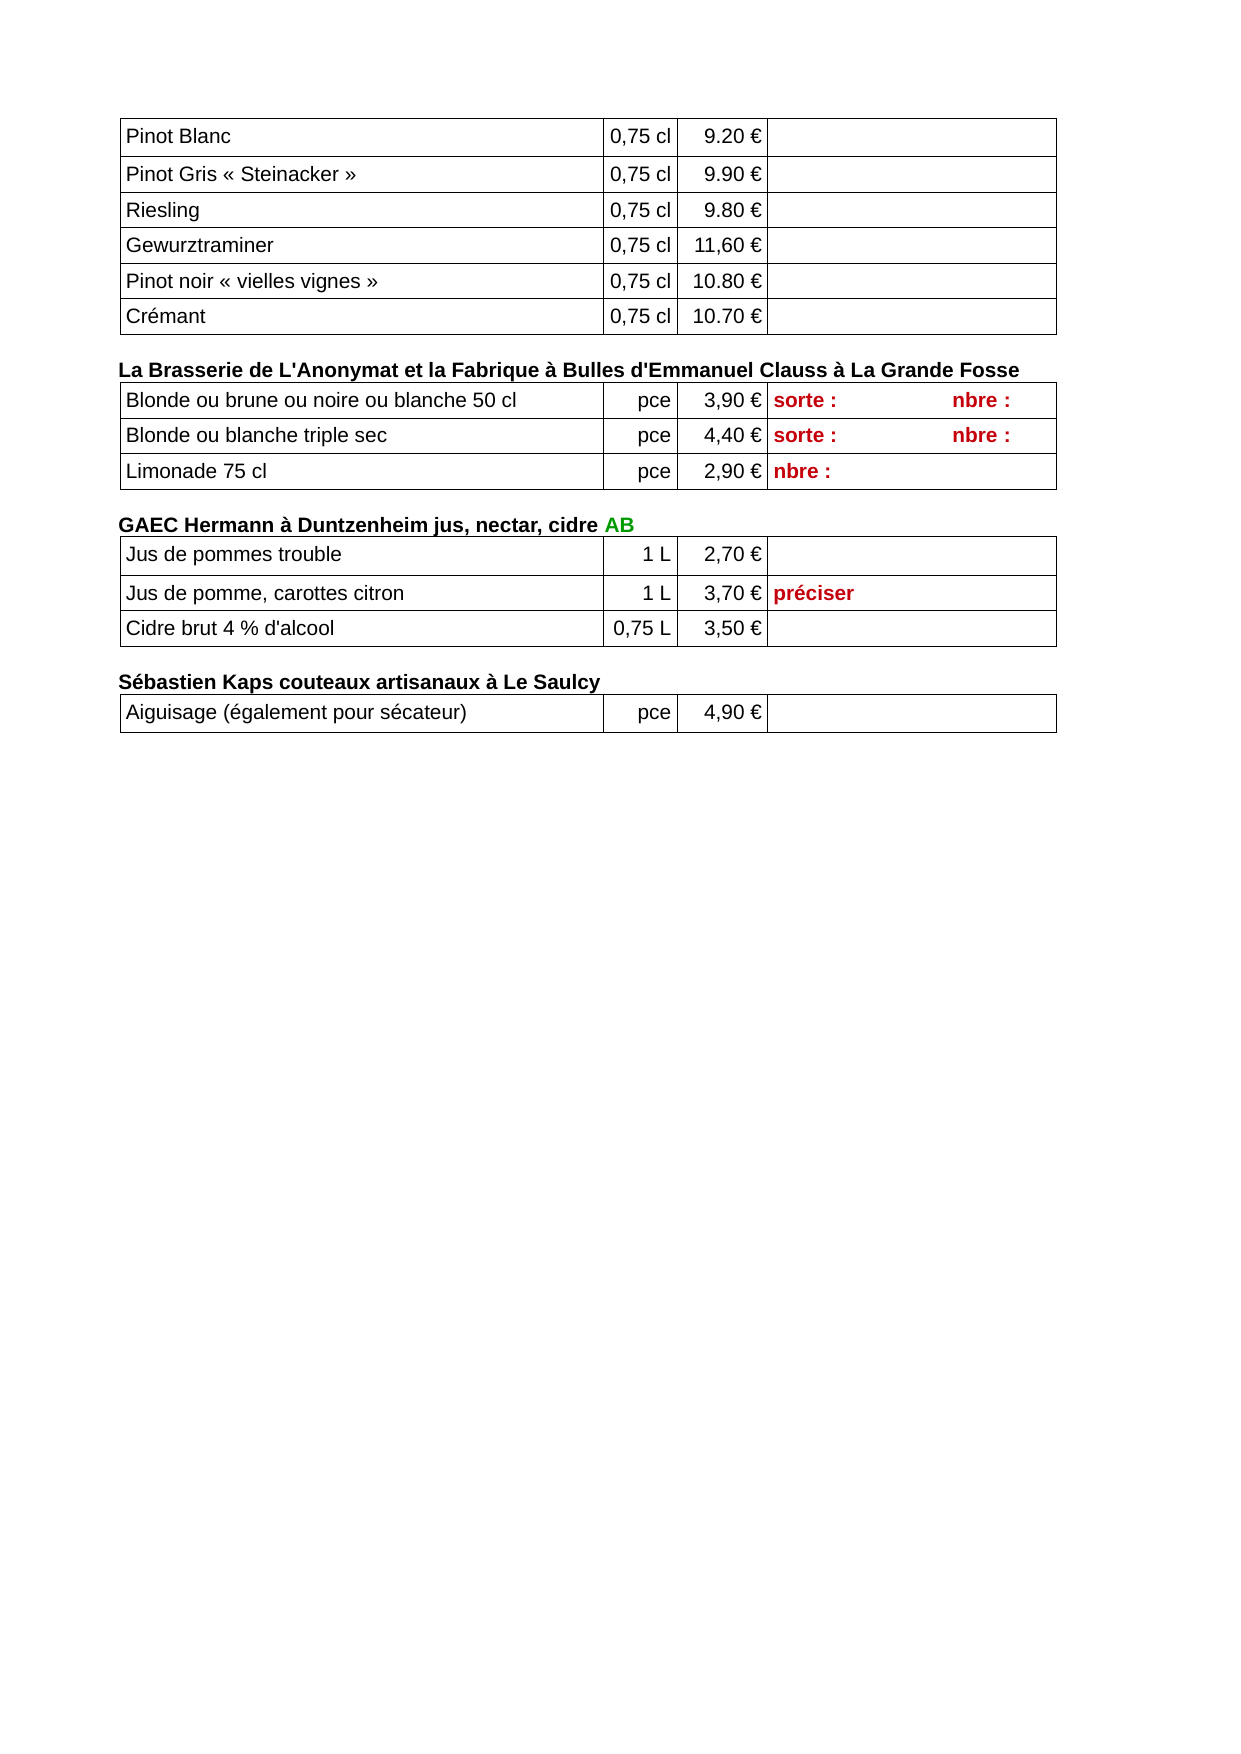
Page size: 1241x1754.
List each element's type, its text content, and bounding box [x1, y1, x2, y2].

table_cell 0,75 cl [604, 264, 677, 298]
table_cell [768, 299, 1056, 334]
table_cell Limonade 75 cl [121, 454, 603, 488]
table_cell 0,75 cl [604, 119, 677, 156]
table_cell 10,80 € [678, 264, 767, 298]
table_cell Crémant [121, 299, 603, 334]
table_cell [768, 193, 1056, 227]
table_cell 9,90 € [678, 157, 767, 192]
table_cell Blonde ou blanche triple sec [121, 419, 603, 453]
table_cell nbre : [768, 454, 1056, 488]
table_cell [768, 264, 1056, 298]
table_cell pce [604, 419, 677, 453]
table_cell Pinot noir « vielles vignes » [121, 264, 603, 298]
table_cell pce [604, 454, 677, 488]
table_cell Jus de pomme, carottes citron [121, 576, 603, 610]
table_header [768, 537, 1056, 574]
table_cell 11,60 € [678, 228, 767, 263]
text Sébastien Kaps couteaux artisanaux à Le Saulcy [118, 670, 1122, 694]
table_cell 2,90 € [678, 454, 767, 488]
table_header Blonde ou brune ou noire ou blanche 50 cl [121, 383, 603, 417]
table_header [768, 695, 1056, 732]
table_cell [768, 611, 1056, 646]
table_cell 10,70 € [678, 299, 767, 334]
table_cell 4,40 € [678, 419, 767, 453]
table_cell [768, 157, 1056, 192]
text GAEC Hermann à Duntzenheim jus, nectar, cidre AB [118, 512, 1122, 536]
table_cell 0,75 cl [604, 228, 677, 263]
table_cell 0,75 cl [604, 299, 677, 334]
table_cell 0,75 cl [604, 193, 677, 227]
table_cell [768, 119, 1056, 156]
table_cell 3,50 € [678, 611, 767, 646]
table_cell 1 L [604, 576, 677, 610]
table_cell 9,20 € [678, 119, 767, 156]
table_header 1 L [604, 537, 677, 574]
table_cell préciser [768, 576, 1056, 610]
table_cell 0,75 cl [604, 157, 677, 192]
table_cell 0,75 L [604, 611, 677, 646]
table_cell Pinot Gris « Steinacker » [121, 157, 603, 192]
table_header 3,90 € [678, 383, 767, 417]
table_cell 9,80 € [678, 193, 767, 227]
table_header 4,90 € [678, 695, 767, 732]
text La Brasserie de L'Anonymat et la Fabrique à Bulles d'Emmanuel Clauss à La Grande Fosse [118, 358, 1122, 382]
table_cell Gewurztraminer [121, 228, 603, 263]
table_cell 3,70 € [678, 576, 767, 610]
table_header 2,70 € [678, 537, 767, 574]
table_cell Riesling [121, 193, 603, 227]
table_cell sorte : nbre : [768, 419, 1056, 453]
table_cell Pinot Blanc [121, 119, 603, 156]
table_header sorte : nbre : [768, 383, 1056, 417]
table_header Aiguisage (également pour sécateur) [121, 695, 603, 732]
table_header Jus de pommes trouble [121, 537, 603, 574]
table_header pce [604, 383, 677, 417]
table_header pce [604, 695, 677, 732]
table_cell [768, 228, 1056, 263]
table_cell Cidre brut 4 % d'alcool [121, 611, 603, 646]
